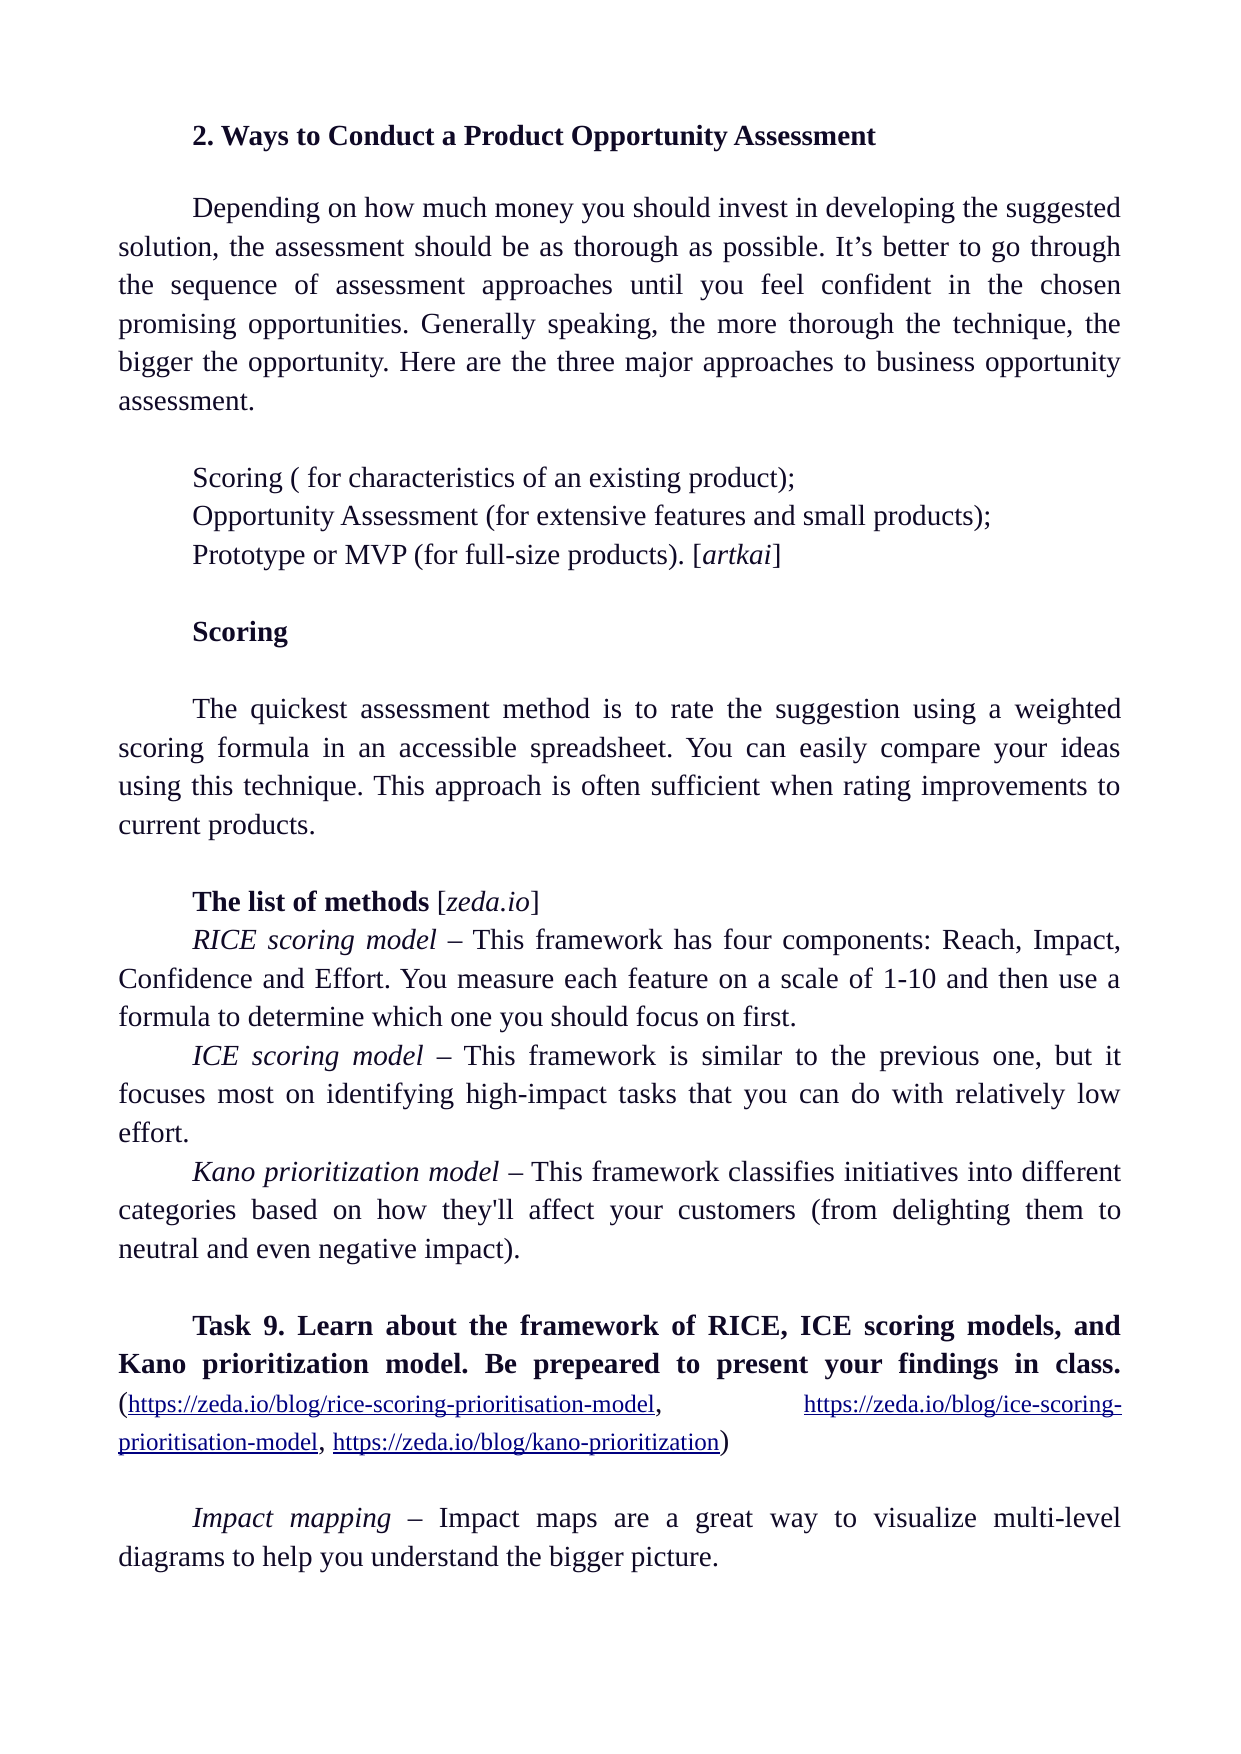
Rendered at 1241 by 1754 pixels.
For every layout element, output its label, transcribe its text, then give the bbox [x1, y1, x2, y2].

text Depending on how much money you should invest in developing the suggested solution, the assessment should be as thorough as possible. It’s better to go through the sequence of assessment approaches until you feel confident in the chosen promising opportunities. Generally speaking, the more thorough the technique, the bigger the opportunity. Here are the three major approaches to business opportunity assessment. [118, 190, 1122, 416]
text RICE scoring model – This framework has four components: Reach, Impact, Confidence and Effort. You measure each feature on a scale of 1-10 and then use a formula to determine which one you should focus on first. [118, 922, 1122, 1033]
text 2. Ways to Conduct a Product Opportunity Assessment [118, 118, 1122, 152]
text Opportunity Assessment (for extensive features and small products); [118, 498, 1122, 532]
text Scoring [118, 614, 1122, 648]
text The quickest assessment method is to rate the suggestion using a weighted scoring formula in an accessible spreadsheet. You can easily compare your ideas using this technique. This approach is often sufficient when rating improvements to current products. [118, 691, 1122, 840]
text ICE scoring model – This framework is similar to the previous one, but it focuses most on identifying high-impact tasks that you can do with relatively low effort. [118, 1038, 1122, 1149]
text The list of methods [zeda.io] [118, 884, 1122, 917]
text Kano prioritization model – This framework classifies initiatives into different categories based on how they'll affect your customers (from delighting them to neutral and even negative impact). [118, 1154, 1122, 1264]
text Impact mapping – Impact maps are a great way to visualize multi-level diagrams to help you understand the bigger picture. [118, 1501, 1122, 1573]
text Scoring ( for characteristics of an existing product); [118, 460, 1122, 493]
text Task 9. Learn about the framework of RICE, ICE scoring models, and Kano prioritization model. Be prepeared to present your findings in class. (https://zeda.io/blog/rice-scoring-prioritisation-model, https://zeda.io/blog/ice-scoring-prioritisation-model, https://zeda.io/blog/kano-prioritization) [118, 1308, 1122, 1457]
text Prototype or MVP (for full-size products). [artkai] [118, 537, 1122, 571]
